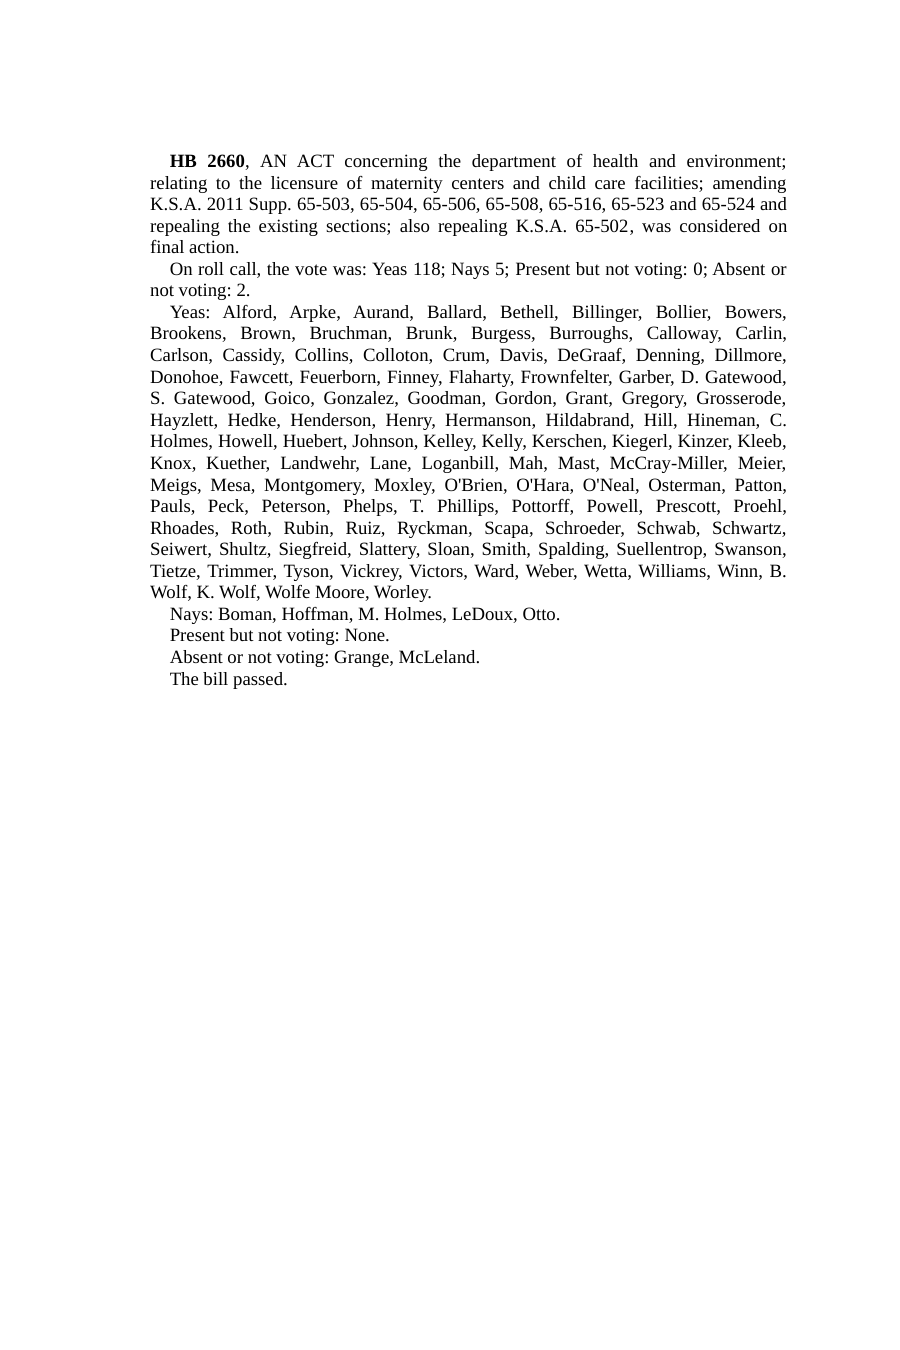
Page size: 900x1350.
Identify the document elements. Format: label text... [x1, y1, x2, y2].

text Nays: Boman, Hoffman, M. Holmes, LeDoux, Otto. [150, 603, 787, 624]
text The bill passed. [150, 667, 787, 689]
text Absent or not voting: Grange, McLeland. [150, 646, 787, 667]
text On roll call, the vote was: Yeas 118; Nays 5; Present but not voting: 0; Absent or not voting: 2. [150, 258, 787, 301]
text Present but not voting: None. [150, 624, 787, 646]
text HB 2660, AN ACT concerning the department of health and environment; relating to the licensure of maternity centers and child care facilities; amending K.S.A. 2011 Supp. 65-503, 65-504, 65-506, 65-508, 65-516, 65-523 and 65-524 and repealing the existing sections; also repealing K.S.A. 65-502, was considered on final action. [150, 150, 787, 258]
text Yeas: Alford, Arpke, Aurand, Ballard, Bethell, Billinger, Bollier, Bowers, Brookens, Brown, Bruchman, Brunk, Burgess, Burroughs, Calloway, Carlin, Carlson, Cassidy, Collins, Colloton, Crum, Davis, DeGraaf, Denning, Dillmore, Donohoe, Fawcett, Feuerborn, Finney, Flaharty, Frownfelter, Garber, D. Gatewood, S. Gatewood, Goico, Gonzalez, Goodman, Gordon, Grant, Gregory, Grosserode, Hayzlett, Hedke, Henderson, Henry, Hermanson, Hildabrand, Hill, Hineman, C. Holmes, Howell, Huebert, Johnson, Kelley, Kelly, Kerschen, Kiegerl, Kinzer, Kleeb, Knox, Kuether, Landwehr, Lane, Loganbill, Mah, Mast, McCray-Miller, Meier, Meigs, Mesa, Montgomery, Moxley, O'Brien, O'Hara, O'Neal, Osterman, Patton, Pauls, Peck, Peterson, Phelps, T. Phillips, Pottorff, Powell, Prescott, Proehl, Rhoades, Roth, Rubin, Ruiz, Ryckman, Scapa, Schroeder, Schwab, Schwartz, Seiwert, Shultz, Siegfreid, Slattery, Sloan, Smith, Spalding, Suellentrop, Swanson, Tietze, Trimmer, Tyson, Vickrey, Victors, Ward, Weber, Wetta, Williams, Winn, B. Wolf, K. Wolf, Wolfe Moore, Worley. [150, 301, 787, 603]
